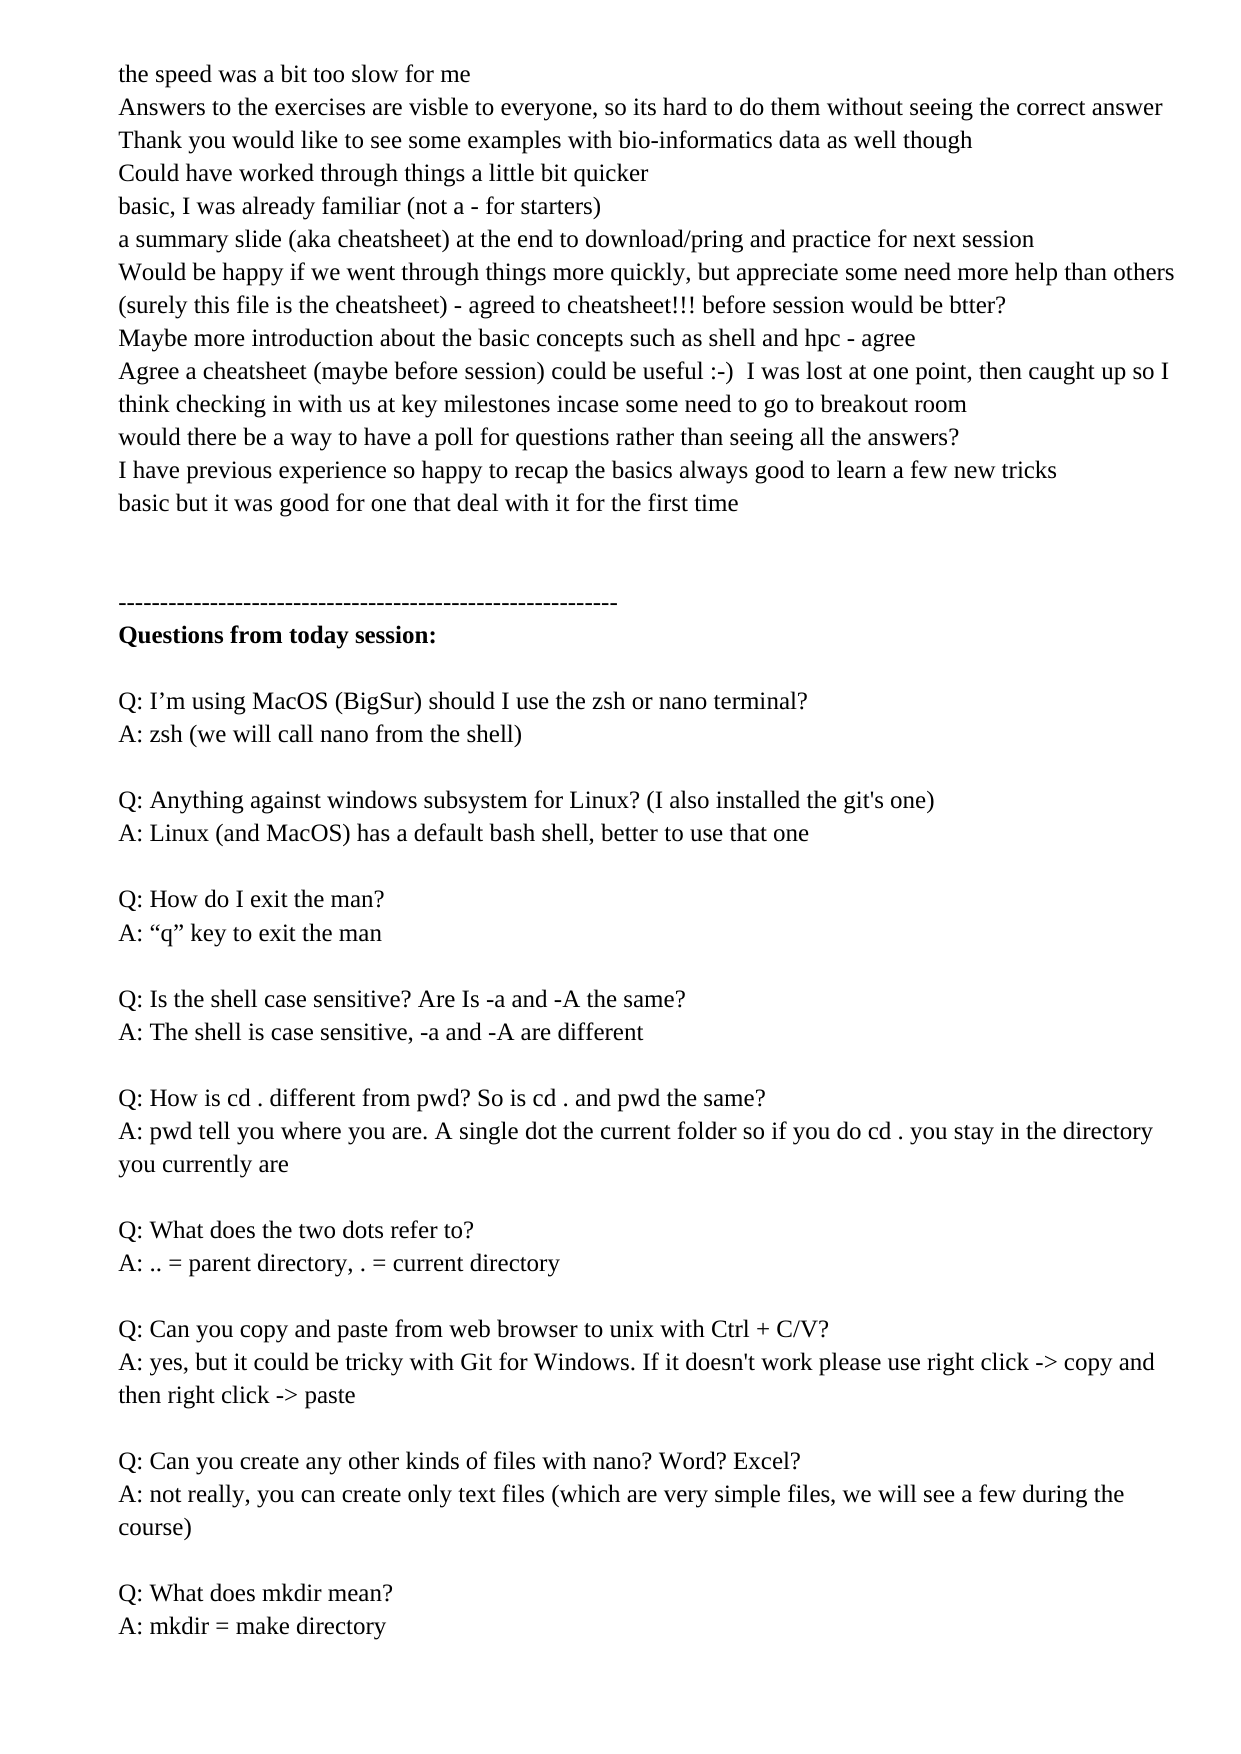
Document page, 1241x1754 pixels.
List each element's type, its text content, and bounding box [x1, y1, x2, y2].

text the speed was a bit too slow for me Answers to the exercises are visble to everyone, so its hard to do them without seeing the correct answer Thank you would like to see some examples with bio-informatics data as well though Could have worked through things a little bit quicker basic, I was already familiar (not a - for starters) a summary slide (aka cheatsheet) at the end to download/pring and practice for next session Would be happy if we went through things more quickly, but appreciate some need more help than others (surely this file is the cheatsheet) - agreed to cheatsheet!!! before session would be btter? Maybe more introduction about the basic concepts such as shell and hpc - agree Agree a cheatsheet (maybe before session) could be useful :-) I was lost at one point, then caught up so I think checking in with us at key milestones incase some need to go to breakout room would there be a way to have a poll for questions rather than seeing all the answers? I have previous experience so happy to recap the basics always good to learn a few new tricks basic but it was good for one that deal with it for the first time ------------------------------------------------------------ Questions from today session: Q: I’m using MacOS (BigSur) should I use the zsh or nano terminal? A: zsh (we will call nano from the shell) Q: Anything against windows subsystem for Linux? (I also installed the git's one) A: Linux (and MacOS) has a default bash shell, better to use that one Q: How do I exit the man? A: “q” key to exit the man Q: Is the shell case sensitive? Are Is -a and -A the same? A: The shell is case sensitive, -a and -A are different Q: How is cd . different from pwd? So is cd . and pwd the same? A: pwd tell you where you are. A single dot the current folder so if you do cd . you stay in the directory you currently are Q: What does the two dots refer to? A: .. = parent directory, . = current directory Q: Can you copy and paste from web browser to unix with Ctrl + C/V? A: yes, but it could be tricky with Git for Windows. If it doesn't work please use right click -> copy and then right click -> paste Q: Can you create any other kinds of files with nano? Word? Excel? A: not really, you can create only text files (which are very simple files, we will see a few during the course) Q: What does mkdir mean? A: mkdir = make directory [118, 59, 1181, 1673]
